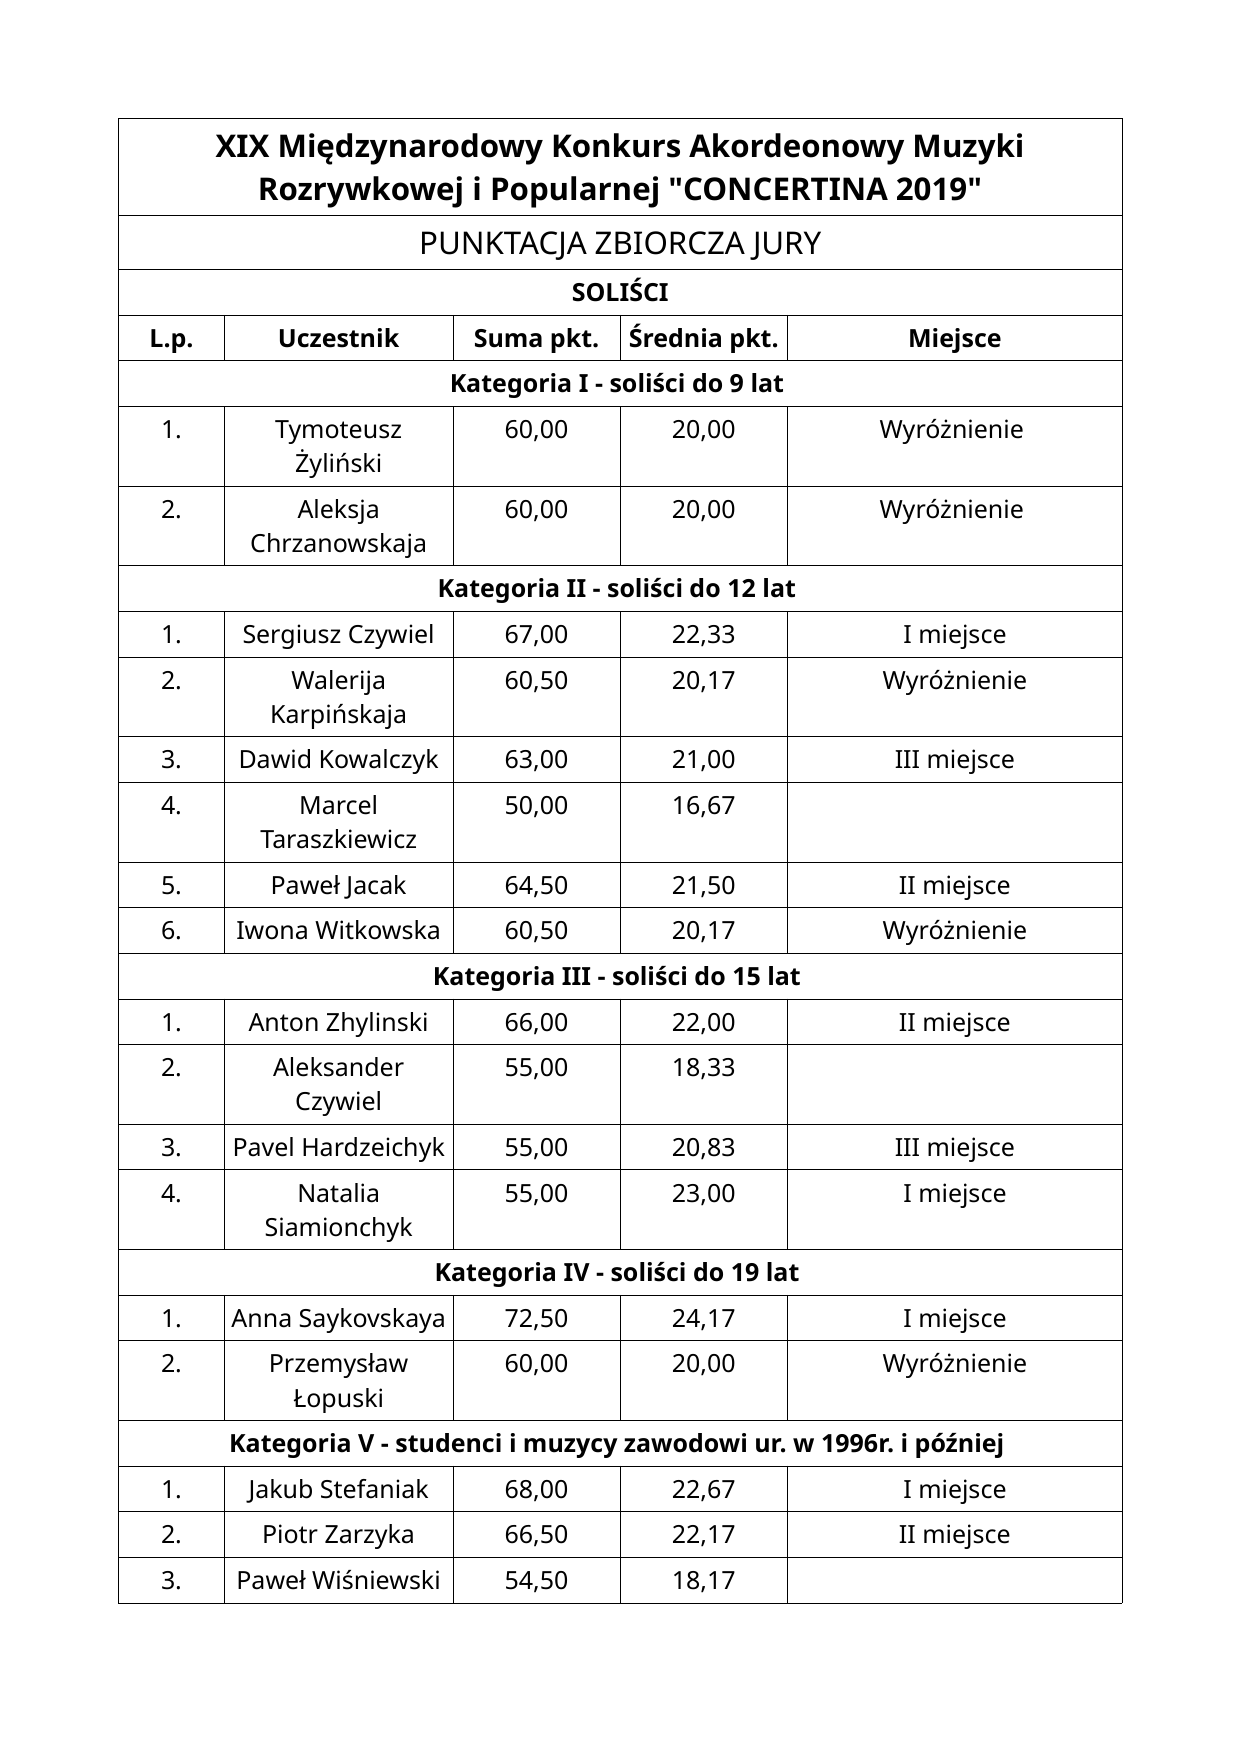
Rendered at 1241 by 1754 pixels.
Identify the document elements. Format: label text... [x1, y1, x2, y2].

table_cell Wyróżnienie [788, 1341, 1122, 1420]
table_cell Miejsce [788, 316, 1122, 360]
table_cell Piotr Zarzyka [225, 1512, 453, 1557]
table_cell 22,00 [621, 1000, 787, 1044]
table_cell 3. [119, 1125, 224, 1169]
table_cell [788, 1045, 1122, 1124]
table_cell 50,00 [454, 783, 620, 862]
table_cell 3. [119, 1558, 224, 1602]
table_cell 72,50 [454, 1296, 620, 1340]
table_cell 20,17 [621, 658, 787, 736]
table_cell Anton Zhylinski [225, 1000, 453, 1044]
table_cell 20,00 [621, 1341, 787, 1420]
table_cell Dawid Kowalczyk [225, 737, 453, 782]
table_cell SOLIŚCI [119, 270, 1122, 315]
table_cell 22,33 [621, 612, 787, 657]
table_cell 22,17 [621, 1512, 787, 1557]
table_cell 60,50 [454, 908, 620, 953]
table_cell Iwona Witkowska [225, 908, 453, 953]
table_cell 4. [119, 1170, 224, 1249]
table_cell PUNKTACJA ZBIORCZA JURY [119, 216, 1122, 269]
table_cell Kategoria IV - soliści do 19 lat [119, 1250, 1122, 1295]
table_cell 21,00 [621, 737, 787, 782]
table_cell 20,83 [621, 1125, 787, 1169]
table_cell Aleksander Czywiel [225, 1045, 453, 1124]
table_cell Paweł Wiśniewski [225, 1558, 453, 1602]
table_cell 20,17 [621, 908, 787, 953]
table_cell Suma pkt. [454, 316, 620, 360]
table_cell I miejsce [788, 1170, 1122, 1249]
table_cell 2. [119, 1512, 224, 1557]
table_cell 68,00 [454, 1467, 620, 1511]
table_cell 67,00 [454, 612, 620, 657]
table_cell 2. [119, 658, 224, 736]
table_cell 22,67 [621, 1467, 787, 1511]
table_cell 2. [119, 487, 224, 565]
table_cell 1. [119, 1000, 224, 1044]
table_cell 1. [119, 407, 224, 486]
table_cell 66,50 [454, 1512, 620, 1557]
table_cell Anna Saykovskaya [225, 1296, 453, 1340]
table_cell 66,00 [454, 1000, 620, 1044]
table_cell Wyróżnienie [788, 908, 1122, 953]
table_cell I miejsce [788, 612, 1122, 657]
table_cell Jakub Stefaniak [225, 1467, 453, 1511]
table_cell 2. [119, 1045, 224, 1124]
table_cell Tymoteusz Żyliński [225, 407, 453, 486]
table_cell II miejsce [788, 863, 1122, 907]
table_cell II miejsce [788, 1000, 1122, 1044]
table_cell 20,00 [621, 407, 787, 486]
table_cell Pavel Hardzeichyk [225, 1125, 453, 1169]
table_cell 64,50 [454, 863, 620, 907]
table_cell II miejsce [788, 1512, 1122, 1557]
table_cell Wyróżnienie [788, 407, 1122, 486]
table_cell 60,00 [454, 487, 620, 565]
table_cell Kategoria II - soliści do 12 lat [119, 566, 1122, 611]
table_cell I miejsce [788, 1296, 1122, 1340]
table_cell Kategoria I - soliści do 9 lat [119, 361, 1122, 406]
table_cell Uczestnik [225, 316, 453, 360]
table_header XIX Międzynarodowy Konkurs Akordeonowy Muzyki Rozrywkowej i Popularnej "CONCERTINA 2019" [119, 119, 1122, 215]
table_cell 60,00 [454, 1341, 620, 1420]
table_cell Sergiusz Czywiel [225, 612, 453, 657]
table_cell 54,50 [454, 1558, 620, 1602]
table_cell 18,17 [621, 1558, 787, 1602]
table_cell 2. [119, 1341, 224, 1420]
table_cell Natalia Siamionchyk [225, 1170, 453, 1249]
table_cell Średnia pkt. [621, 316, 787, 360]
table_cell Wyróżnienie [788, 658, 1122, 736]
table_cell I miejsce [788, 1467, 1122, 1511]
table_cell 1. [119, 1467, 224, 1511]
table_cell III miejsce [788, 737, 1122, 782]
table_cell Wyróżnienie [788, 487, 1122, 565]
table_cell 1. [119, 1296, 224, 1340]
table_cell 24,17 [621, 1296, 787, 1340]
table_cell 3. [119, 737, 224, 782]
table_cell 18,33 [621, 1045, 787, 1124]
table_cell 1. [119, 612, 224, 657]
table_cell 5. [119, 863, 224, 907]
table_cell [788, 1558, 1122, 1602]
table_cell 60,50 [454, 658, 620, 736]
table_cell 6. [119, 908, 224, 953]
table_cell Aleksja Chrzanowskaja [225, 487, 453, 565]
table_cell 16,67 [621, 783, 787, 862]
table_cell L.p. [119, 316, 224, 360]
table_cell Walerija Karpińskaja [225, 658, 453, 736]
table_cell 55,00 [454, 1045, 620, 1124]
table_cell Kategoria III - soliści do 15 lat [119, 954, 1122, 998]
table_cell 55,00 [454, 1125, 620, 1169]
table_cell Paweł Jacak [225, 863, 453, 907]
table_cell 4. [119, 783, 224, 862]
table_cell 21,50 [621, 863, 787, 907]
table_cell Przemysław Łopuski [225, 1341, 453, 1420]
table_cell 63,00 [454, 737, 620, 782]
table_cell [788, 783, 1122, 862]
table_cell 60,00 [454, 407, 620, 486]
table_cell III miejsce [788, 1125, 1122, 1169]
table_cell 55,00 [454, 1170, 620, 1249]
table_cell 20,00 [621, 487, 787, 565]
table_cell Marcel Taraszkiewicz [225, 783, 453, 862]
table_cell Kategoria V - studenci i muzycy zawodowi ur. w 1996r. i później [119, 1421, 1122, 1466]
table_cell 23,00 [621, 1170, 787, 1249]
